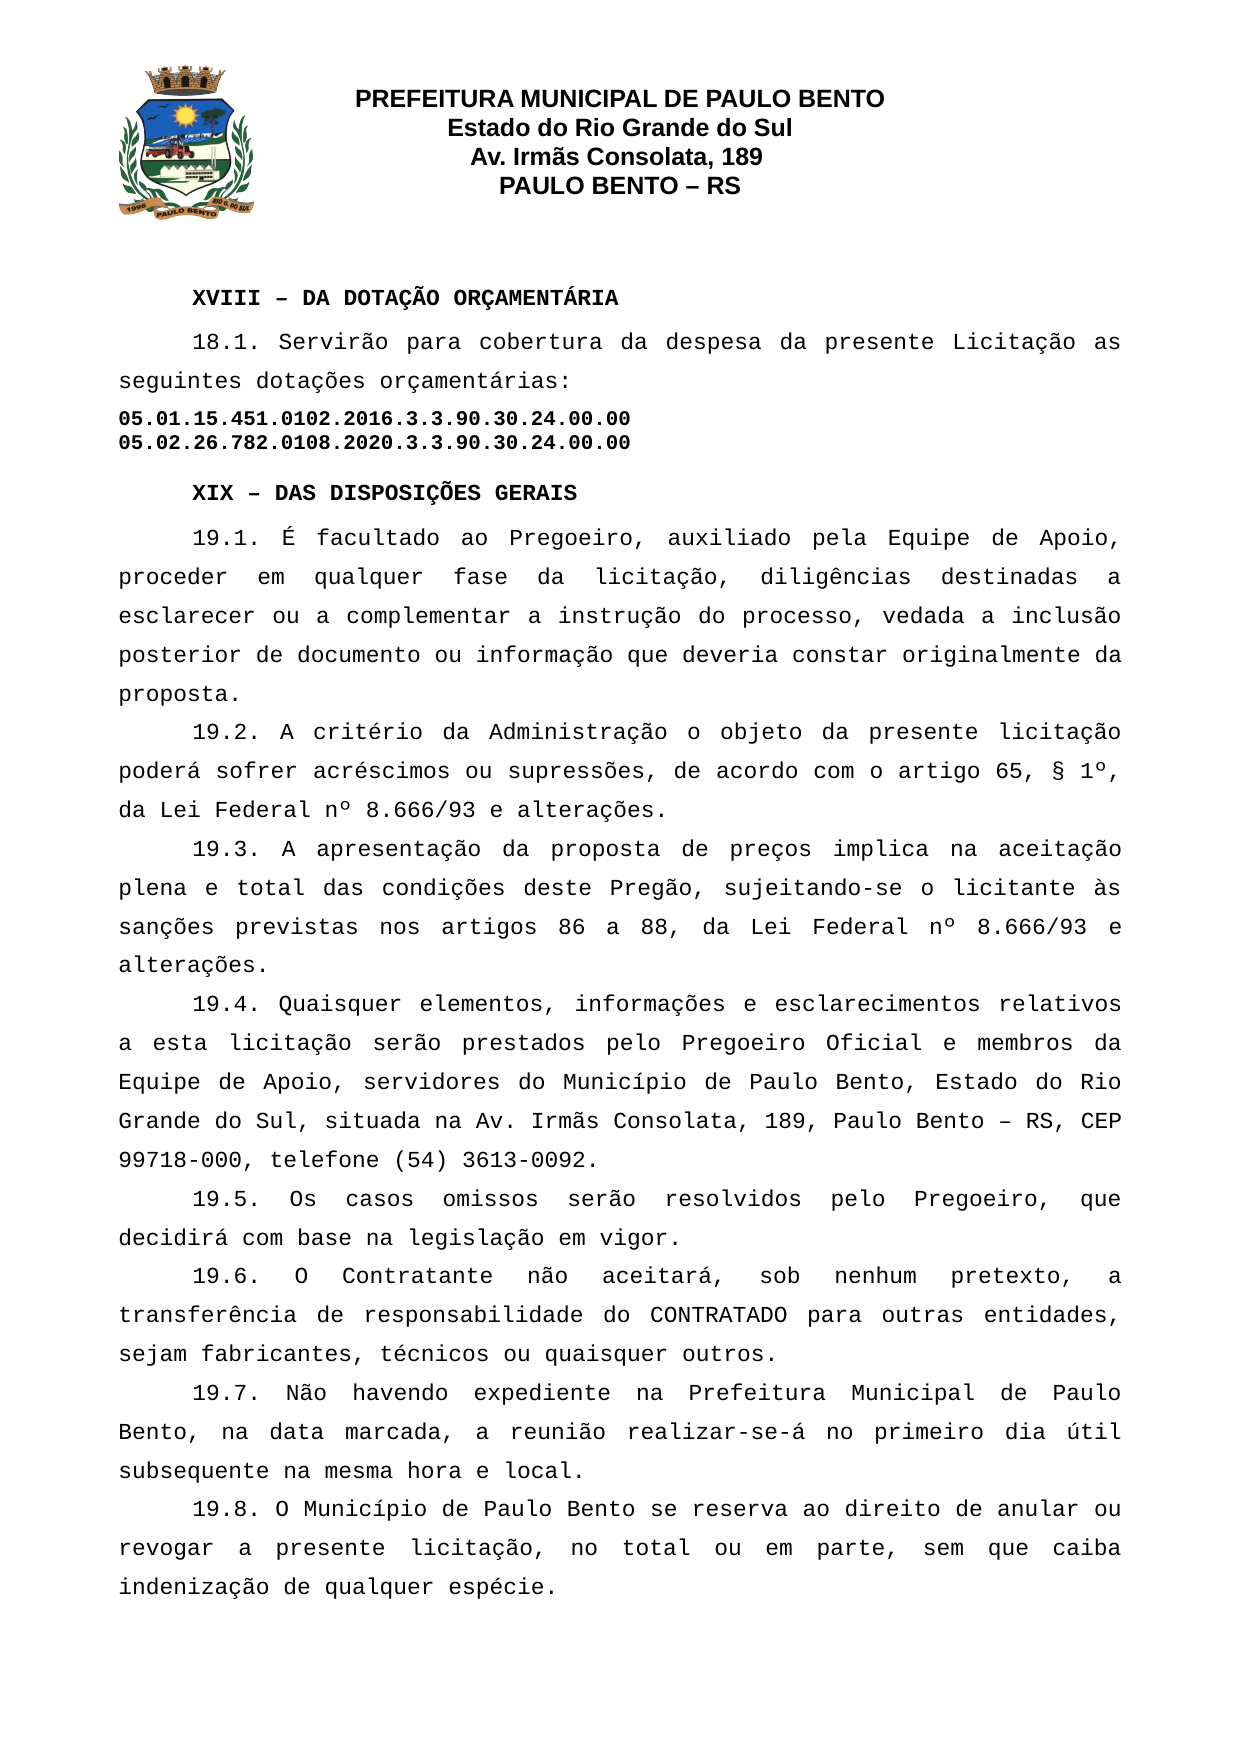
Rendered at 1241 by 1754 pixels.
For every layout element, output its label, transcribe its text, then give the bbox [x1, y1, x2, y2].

text 19.4. Quaisquer elementos, informações e esclarecimentos relativos a esta licitação serão prestados pelo Pregoeiro Oficial e membros da Equipe de Apoio, servidores do Município de Paulo Bento, Estado do Rio Grande do Sul, situada na Av. Irmãs Consolata, 189, Paulo Bento – RS, CEP 99718-000, telefone (54) 3613-0092. [118, 993, 1122, 1174]
text 18.1. Servirão para cobertura da despesa da presente Licitação as seguintes dotações orçamentárias: [118, 331, 1122, 396]
text 19.8. O Município de Paulo Bento se reserva ao direito de anular ou revogar a presente licitação, no total ou em parte, sem que caiba indenização de qualquer espécie. [118, 1498, 1122, 1601]
text XVIII – DA DOTAÇÃO ORÇAMENTÁRIA [118, 286, 1122, 312]
text 19.6. O Contratante não aceitará, sob nenhum pretexto, a transferência de responsabilidade do CONTRATADO para outras entidades, sejam fabricantes, técnicos ou quaisquer outros. [118, 1265, 1122, 1368]
picture [118, 65, 254, 220]
text 19.1. É facultado ao Pregoeiro, auxiliado pela Equipe de Apoio, proceder em qualquer fase da licitação, diligências destinadas a esclarecer ou a complementar a instrução do processo, vedada a inclusão posterior de documento ou informação que deveria constar originalmente da proposta. [118, 526, 1122, 708]
text 19.3. A apresentação da proposta de preços implica na aceitação plena e total das condições deste Pregão, sujeitando-se o licitante às sanções previstas nos artigos 86 a 88, da Lei Federal nº 8.666/93 e alterações. [118, 837, 1122, 980]
text 19.7. Não havendo expediente na Prefeitura Municipal de Paulo Bento, na data marcada, a reunião realizar-se-á no primeiro dia útil subsequente na mesma hora e local. [118, 1381, 1122, 1485]
text XIX – DAS DISPOSIÇÕES GERAIS [118, 482, 1122, 508]
text 19.5. Os casos omissos serão resolvidos pelo Pregoeiro, que decidirá com base na legislação em vigor. [118, 1187, 1122, 1252]
text 19.2. A critério da Administração o objeto da presente licitação poderá sofrer acréscimos ou supressões, de acordo com o artigo 65, § 1º, da Lei Federal nº 8.666/93 e alterações. [118, 721, 1122, 824]
text 05.01.15.451.0102.2016.3.3.90.30.24.00.00 05.02.26.782.0108.2020.3.3.90.30.24.00.00 [118, 408, 1122, 456]
